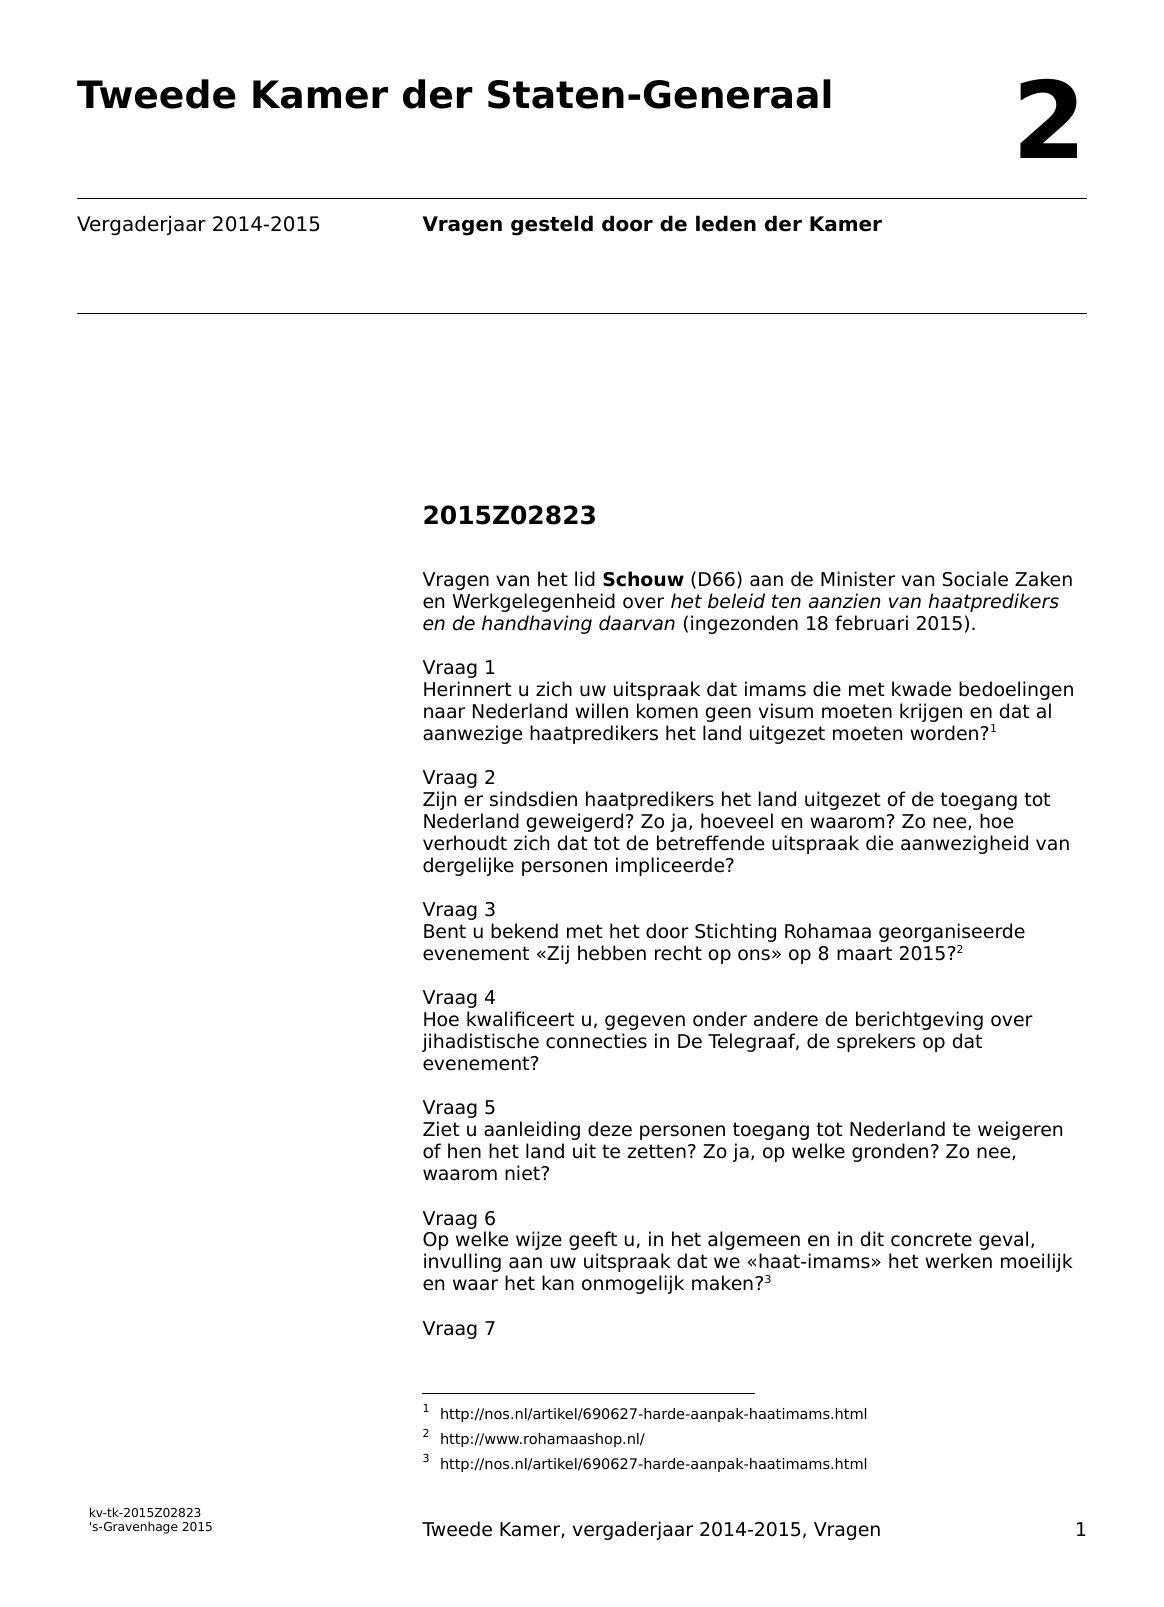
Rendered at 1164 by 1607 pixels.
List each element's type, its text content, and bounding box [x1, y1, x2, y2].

text Bent u bekend met het door Stichting Rohamaa georganiseerde evenement «Zij hebben recht op ons» op 8 maart 2015? [422, 921, 1087, 965]
text Ziet u aanleiding deze personen toegang tot Nederland te weigeren of hen het land uit te zetten? Zo ja, op welke gronden? Zo nee, waarom niet? [422, 1119, 1087, 1185]
text Vraag 6 [422, 1207, 1087, 1229]
text http://nos.nl/artikel/690627-harde-aanpak-haatimams.html [422, 1452, 1087, 1474]
text http://www.rohamaashop.nl/ [422, 1427, 1087, 1449]
table_header 2 [886, 59, 1087, 198]
text kv-tk-2015Z02823 [88, 1506, 323, 1520]
table_cell Vragen gesteld door de leden der Kamer [422, 199, 1087, 313]
text http://nos.nl/artikel/690627-harde-aanpak-haatimams.html [422, 1402, 1087, 1424]
text Op welke wijze geeft u, in het algemeen en in dit concrete geval, invulling aan uw uitspraak dat we «haat-imams» het werken moeilijk en waar het kan onmogelijk maken? [422, 1229, 1087, 1295]
text Vraag 1 [422, 657, 1087, 679]
text Vraag 3 [422, 899, 1087, 921]
text Vraag 4 [422, 987, 1087, 1009]
text Zijn er sindsdien haatpredikers het land uitgezet of de toegang tot Nederland geweigerd? Zo ja, hoeveel en waarom? Zo nee, hoe verhoudt zich dat tot de betreffende uitspraak die aanwezigheid van dergelijke personen impliceerde? [422, 789, 1087, 877]
table_cell Vergaderjaar 2014-2015 [77, 199, 422, 313]
text Vraag 2 [422, 767, 1087, 789]
text Vragen van het lid Schouw (D66) aan de Minister van Sociale Zaken en Werkgelegenheid over het beleid ten aanzien van haatpredikers en de handhaving daarvan (ingezonden 18 februari 2015). [422, 569, 1087, 635]
text 2015Z02823 [422, 501, 1087, 531]
text 's-Gravenhage 2015 [88, 1520, 323, 1534]
text Hoe kwalificeert u, gegeven onder andere de berichtgeving over jihadistische connecties in De Telegraaf, de sprekers op dat evenement? [422, 1009, 1087, 1075]
text Vraag 5 [422, 1097, 1087, 1119]
text Vraag 7 [422, 1317, 1087, 1339]
table_header Tweede Kamer der Staten-Generaal [77, 59, 886, 198]
text Herinnert u zich uw uitspraak dat imams die met kwade bedoelingen naar Nederland willen komen geen visum moeten krijgen en dat al aanwezige haatpredikers het land uitgezet moeten worden? [422, 679, 1087, 745]
